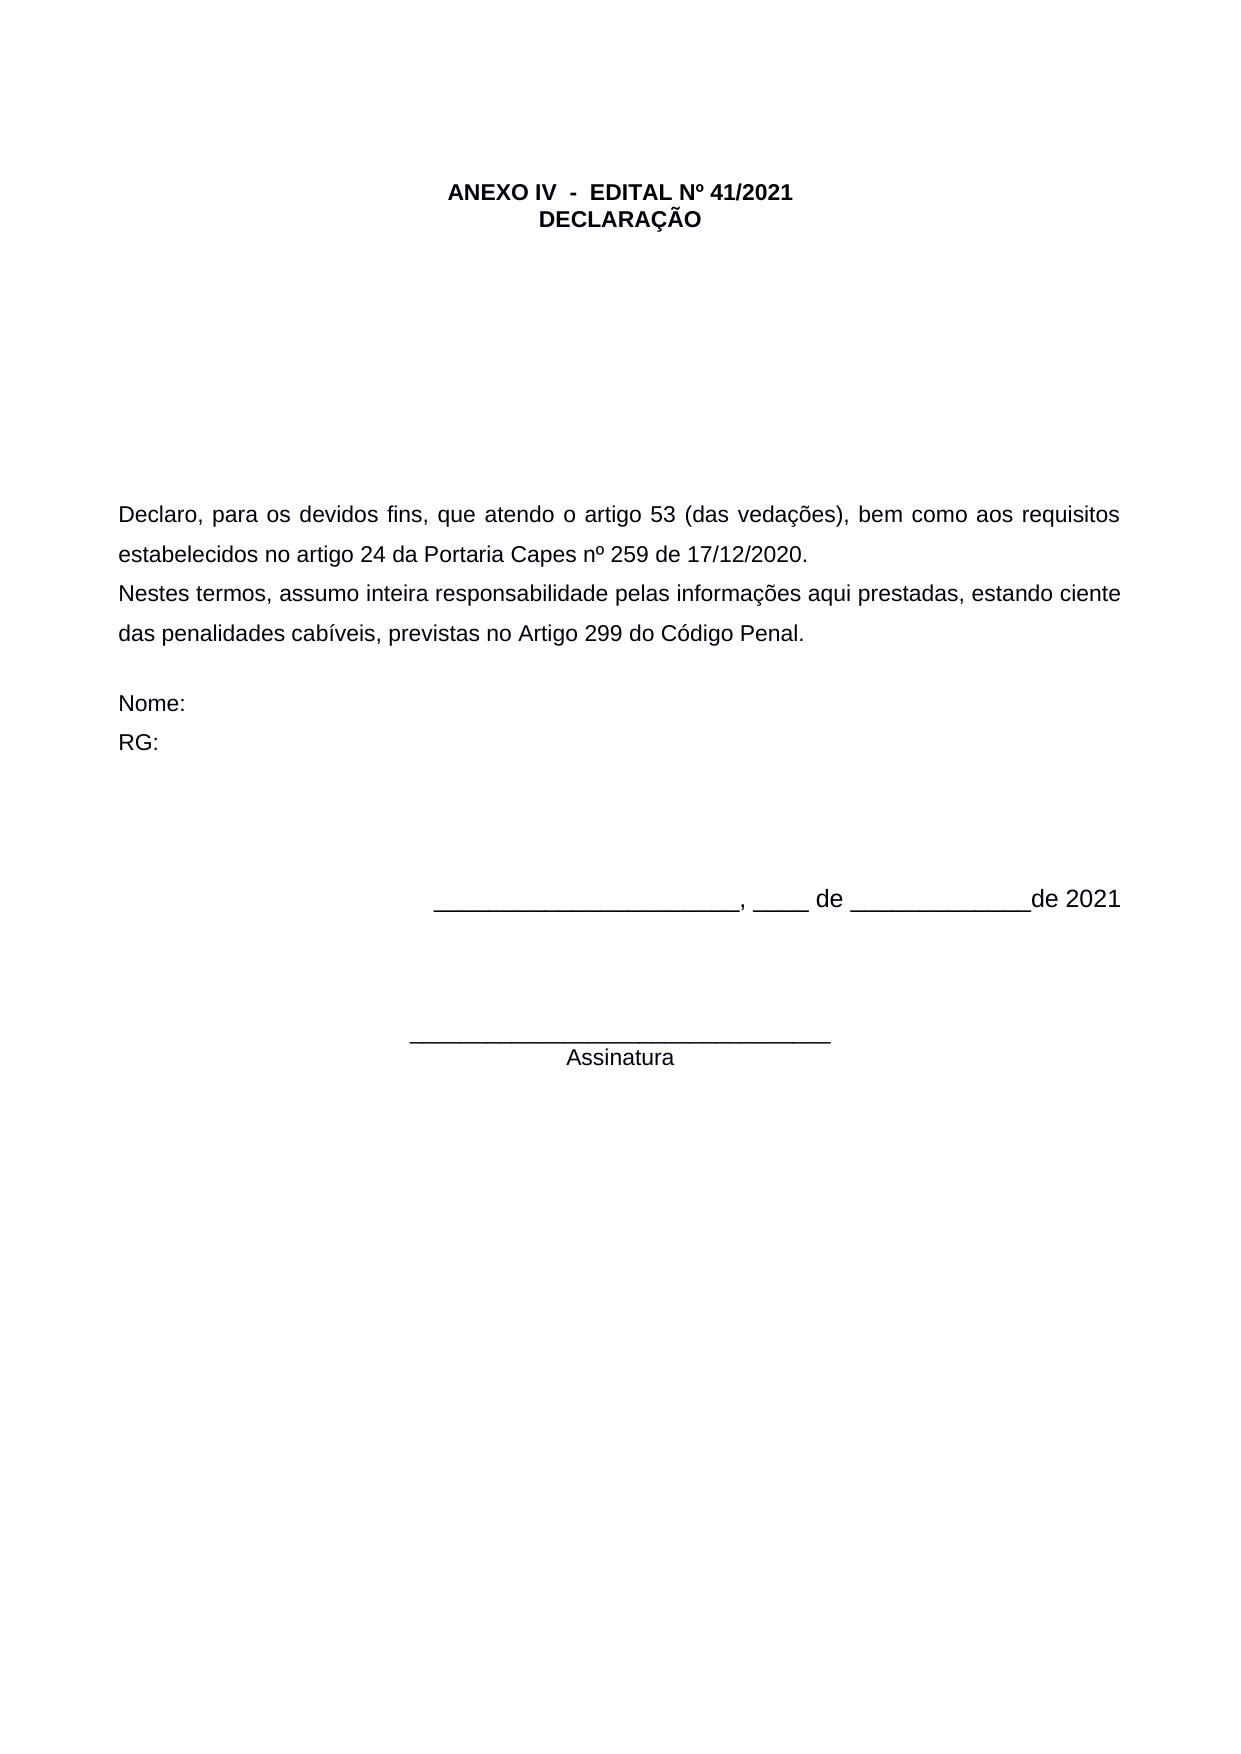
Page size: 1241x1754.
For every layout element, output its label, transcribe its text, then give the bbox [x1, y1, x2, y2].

text Declaro, para os devidos fins, que atendo o artigo 53 (das vedações), bem como aos requisitos estabelecidos no artigo 24 da Portaria Capes nº 259 de 17/12/2020. [59, 501, 1122, 567]
text Nome: [59, 689, 1122, 716]
text DECLARAÇÃO [118, 206, 1122, 232]
text Nestes termos, assumo inteira responsabilidade pelas informações aqui prestadas, estando ciente das penalidades cabíveis, previstas no Artigo 299 do Código Penal. [59, 580, 1122, 646]
text RG: [118, 728, 1122, 755]
text Assinatura [118, 1044, 1122, 1071]
text ANEXO IV - EDITAL Nº 41/2021 [118, 179, 1122, 206]
text _________________________________ [118, 1018, 1122, 1044]
text ______________________, ____ de _____________de 2021 [118, 884, 1122, 913]
